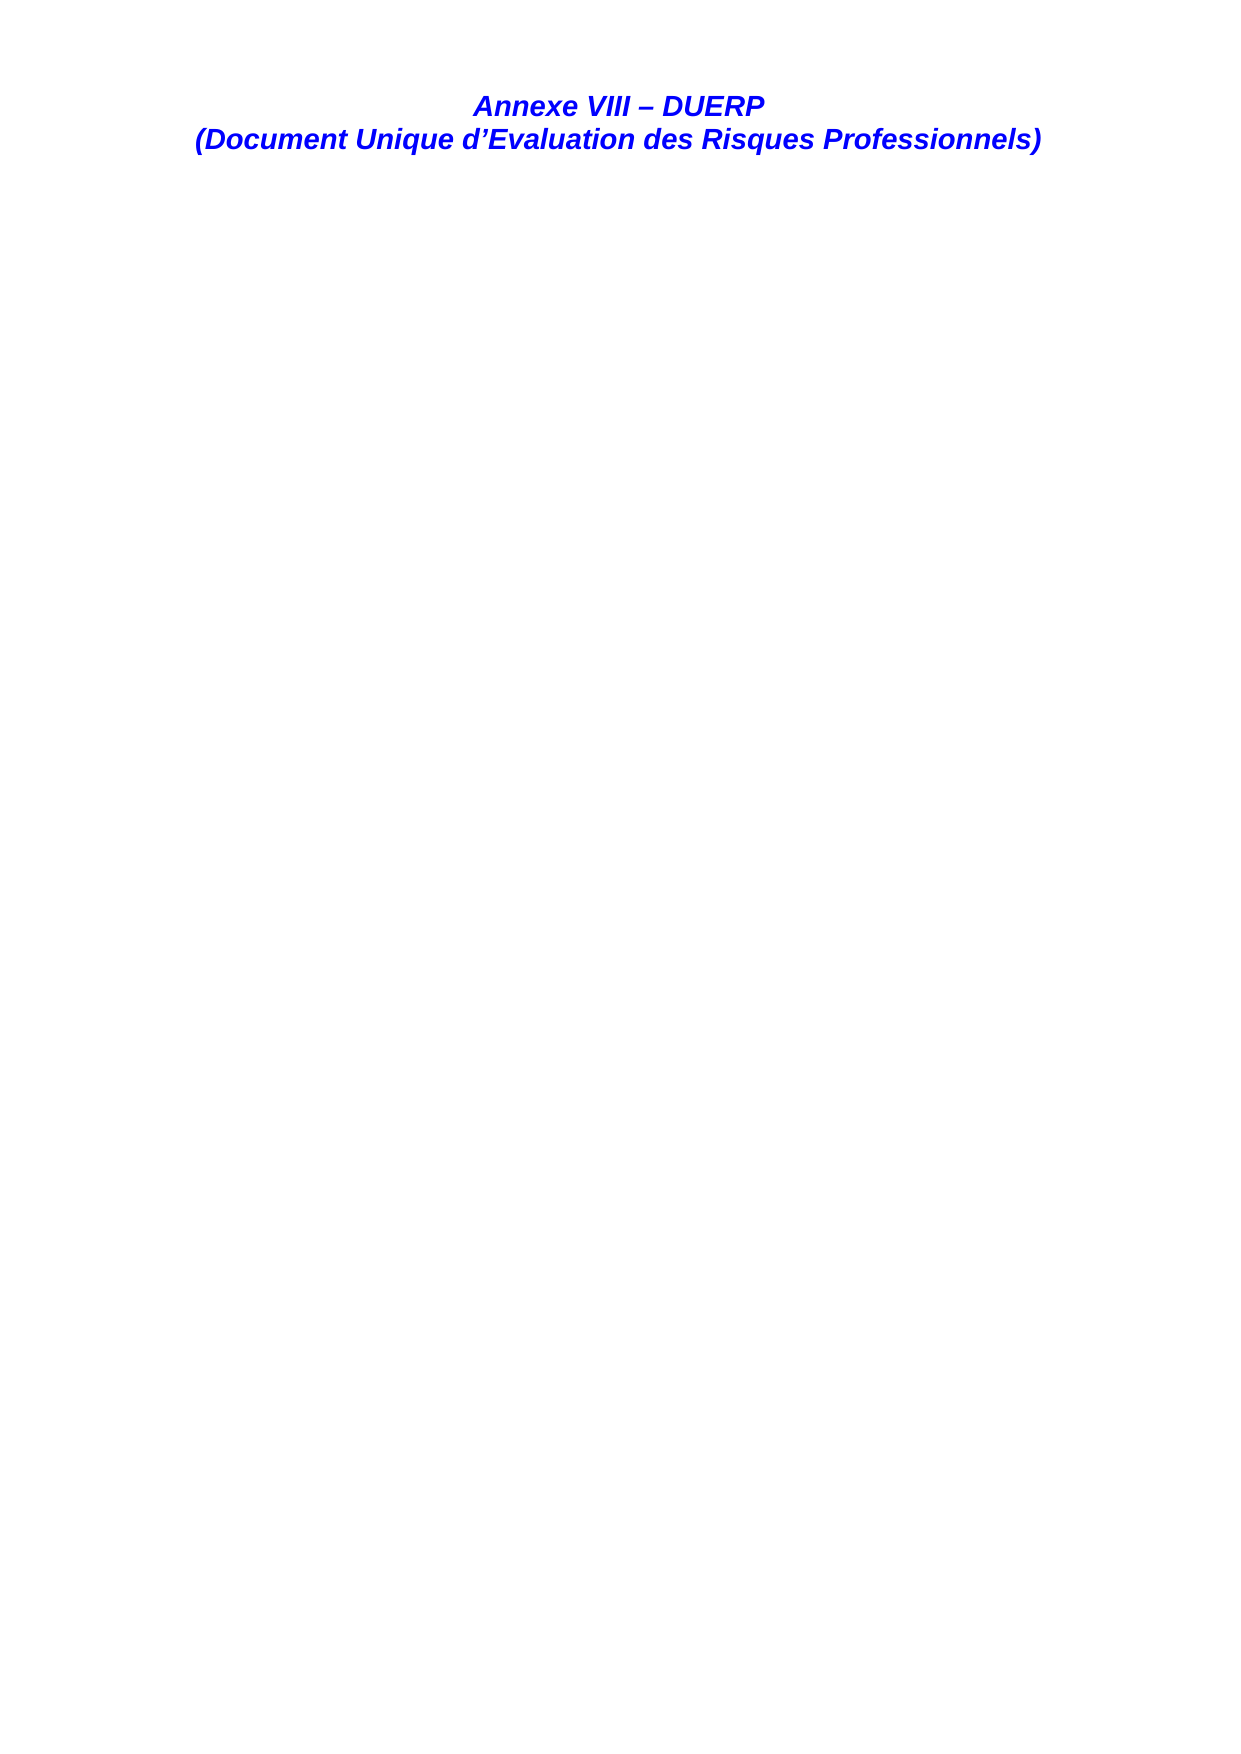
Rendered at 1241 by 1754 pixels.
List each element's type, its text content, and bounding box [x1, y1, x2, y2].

text Annexe VIII – DUERP [118, 89, 1122, 122]
text (Document Unique d’Evaluation des Risques Professionnels) [118, 122, 1122, 156]
